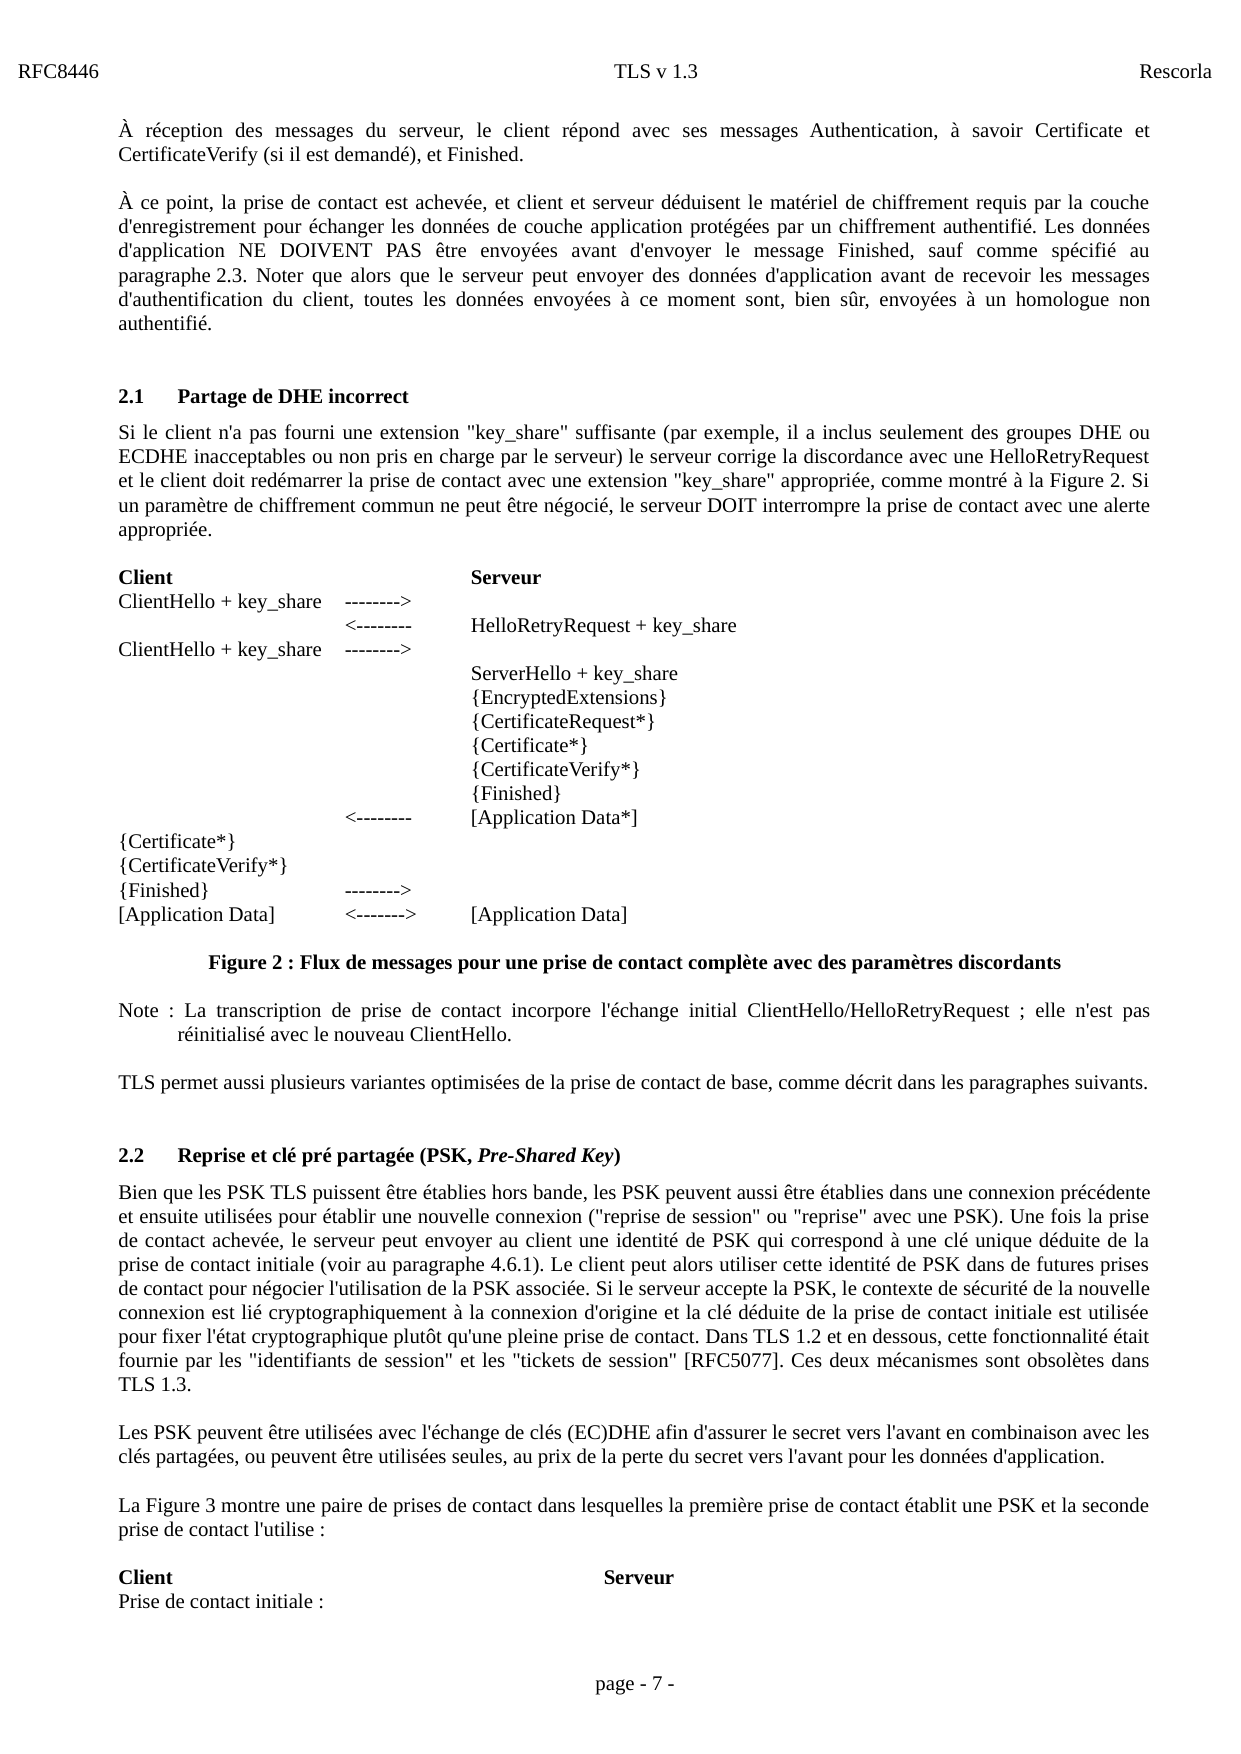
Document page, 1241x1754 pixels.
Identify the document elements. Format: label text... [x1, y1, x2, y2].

table_cell [459, 637, 791, 661]
text La Figure 3 montre une paire de prises de contact dans lesquelles la première prise de contact établit une PSK et la seconde prise de contact l'utilise : [118, 1492, 1152, 1541]
table_cell [333, 854, 459, 877]
table_cell [333, 733, 459, 757]
table_cell [592, 1589, 1152, 1613]
subtitle 2.1 Partage de DHE incorrect [118, 384, 1152, 408]
table_cell [107, 733, 333, 757]
table_cell --------> [333, 637, 459, 661]
text TLS permet aussi plusieurs variantes optimisées de la prise de contact de base, comme décrit dans les paragraphes suivants. [118, 1070, 1152, 1094]
text À ce point, la prise de contact est achevée, et client et serveur déduisent le matériel de chiffrement requis par la couche d'enregistrement pour échanger les données de couche application protégées par un chiffrement authentifié. Les données d'application NE DOIVENT PAS être envoyées avant d'envoyer le message Finished, sauf comme spécifié au paragraphe 2.3. Noter que alors que le serveur peut envoyer des données d'application avant de recevoir les messages d'authentification du client, toutes les données envoyées à ce moment sont, bien sûr, envoyées à un homologue non authentifié. [118, 190, 1152, 335]
table_cell <-------- [333, 613, 459, 637]
text À réception des messages du serveur, le client répond avec ses messages Authentication, à savoir Certificate et CertificateVerify (si il est demandé), et Finished. [118, 118, 1152, 166]
text Si le client n'a pas fourni une extension "key_share" suffisante (par exemple, il a inclus seulement des groupes DHE ou ECDHE inacceptables ou non pris en charge par le serveur) le serveur corrige la discordance avec une HelloRetryRequest et le client doit redémarrer la prise de contact avec une extension "key_share" appropriée, comme montré à la Figure 2. Si un paramètre de chiffrement commun ne peut être négocié, le serveur DOIT interrompre la prise de contact avec une alerte appropriée. [118, 420, 1152, 541]
table_cell {CertificateVerify*} [459, 757, 791, 781]
table_header Serveur [459, 565, 791, 589]
table_cell --------> [333, 589, 459, 613]
table_cell [107, 613, 333, 637]
table_cell [459, 878, 791, 902]
table_cell [107, 781, 333, 805]
table_cell [459, 854, 791, 877]
table_cell <-------- [333, 805, 459, 829]
table_cell {CertificateRequest*} [459, 709, 791, 733]
table_cell [333, 829, 459, 853]
table_cell [107, 685, 333, 709]
table_cell [107, 709, 333, 733]
table_cell {Finished} [459, 781, 791, 805]
table_cell ClientHello + key_share [107, 637, 333, 661]
table_cell [107, 757, 333, 781]
text Les PSK peuvent être utilisées avec l'échange de clés (EC)DHE afin d'assurer le secret vers l'avant en combinaison avec les clés partagées, ou peuvent être utilisées seules, au prix de la perte du secret vers l'avant pour les données d'application. [118, 1420, 1152, 1468]
table_cell {Certificate*} [107, 829, 333, 853]
table_cell {EncryptedExtensions} [459, 685, 791, 709]
text Bien que les PSK TLS puissent être établies hors bande, les PSK peuvent aussi être établies dans une connexion précédente et ensuite utilisées pour établir une nouvelle connexion ("reprise de session" ou "reprise" avec une PSK). Une fois la prise de contact achevée, le serveur peut envoyer au client une identité de PSK qui correspond à une clé unique déduite de la prise de contact initiale (voir au paragraphe 4.6.1). Le client peut alors utiliser cette identité de PSK dans de futures prises de contact pour négocier l'utilisation de la PSK associée. Si le serveur accepte la PSK, le contexte de sécurité de la nouvelle connexion est lié cryptographiquement à la connexion d'origine et la clé déduite de la prise de contact initiale est utilisée pour fixer l'état cryptographique plutôt qu'une pleine prise de contact. Dans TLS 1.2 et en dessous, cette fonctionnalité était fournie par les "identifiants de session" et les "tickets de session" [RFC5077]. Ces deux mécanismes sont obsolètes dans TLS 1.3. [118, 1180, 1152, 1396]
table_cell [333, 757, 459, 781]
table_header Client [107, 565, 333, 589]
table_cell [Application Data] [459, 902, 791, 926]
table_cell Prise de contact initiale : [107, 1589, 483, 1613]
table_cell {Finished} [107, 878, 333, 902]
table_cell HelloRetryRequest + key_share [459, 613, 791, 637]
table_cell [333, 685, 459, 709]
table_cell <-------> [333, 902, 459, 926]
table_header Client [107, 1565, 483, 1589]
table_cell [459, 589, 791, 613]
text Figure 2 : Flux de messages pour une prise de contact complète avec des paramètres discordants [118, 950, 1152, 974]
subtitle 2.2 Reprise et clé pré partagée (PSK, Pre-Shared Key) [118, 1143, 1152, 1167]
table_header Serveur [592, 1565, 1152, 1589]
table_cell [Application Data] [107, 902, 333, 926]
table_header [483, 1565, 592, 1589]
table_cell [107, 805, 333, 829]
table_cell [483, 1589, 592, 1613]
text Note : La transcription de prise de contact incorpore l'échange initial ClientHello/HelloRetryRequest ; elle n'est pas réinitialisé avec le nouveau ClientHello. [118, 998, 1152, 1046]
table_header [333, 565, 459, 589]
table_cell {Certificate*} [459, 733, 791, 757]
table_cell ServerHello + key_share [459, 661, 791, 685]
table_cell [459, 829, 791, 853]
table_cell --------> [333, 878, 459, 902]
table_cell [333, 661, 459, 685]
table_cell [333, 709, 459, 733]
table_cell [Application Data*] [459, 805, 791, 829]
table_cell [107, 661, 333, 685]
table_cell [333, 781, 459, 805]
table_cell ClientHello + key_share [107, 589, 333, 613]
table_cell {CertificateVerify*} [107, 854, 333, 877]
